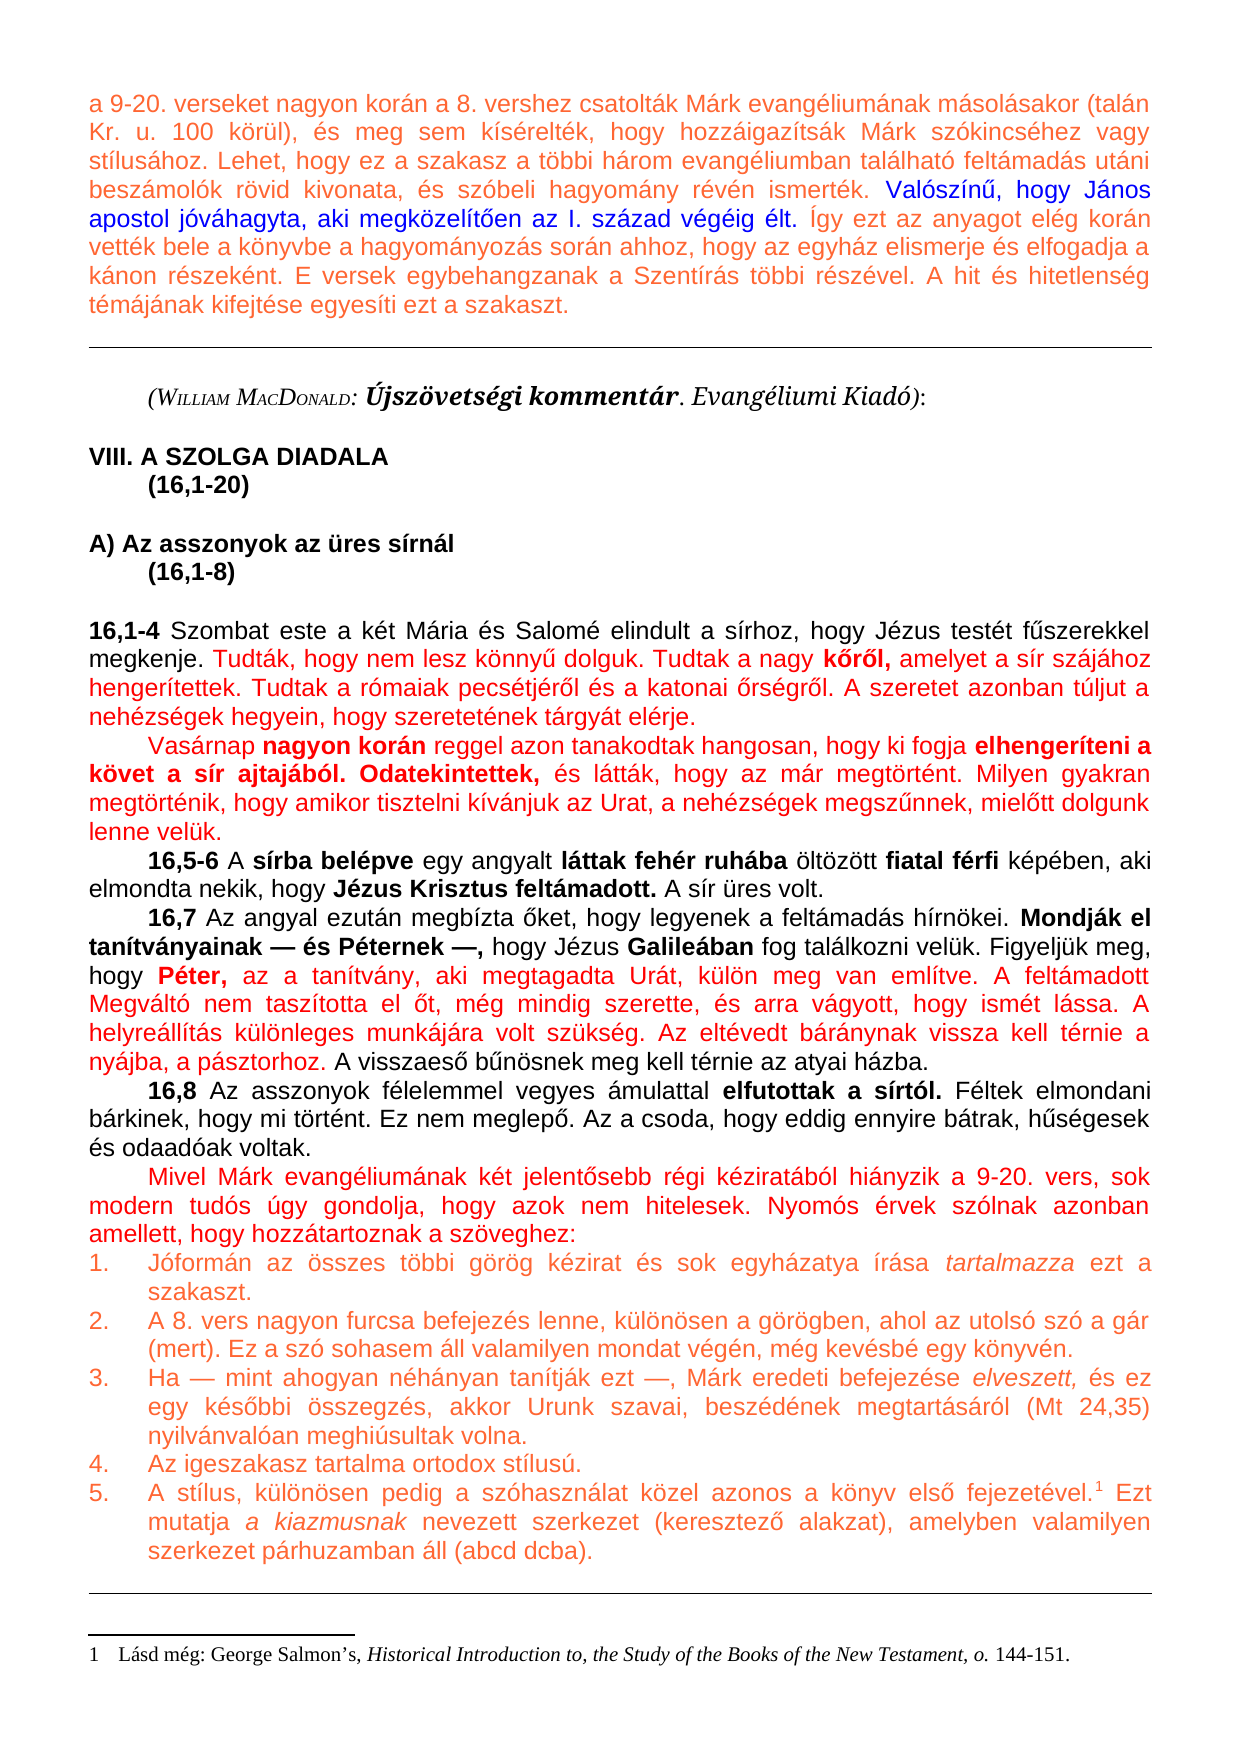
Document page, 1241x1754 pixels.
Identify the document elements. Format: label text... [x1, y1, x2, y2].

text 16,1-4 Szombat este a két Mária és Salomé elindult a sírhoz, hogy Jézus testét fűszerekkel megkenje. Tudták, hogy nem lesz könnyű dolguk. Tudtak a nagy kőről, amelyet a sír szájához hengerítettek. Tudtak a rómaiak pecsétjéről és a katonai őrségről. A szeretet azonban túljut a nehézségek hegyein, hogy szeretetének tárgyát elérje. [88, 616, 1152, 731]
text A) Az asszonyok az üres sírnál [88, 529, 1152, 557]
text 2. A 8. vers nagyon furcsa befejezés lenne, különösen a görögben, ahol az utolsó szó a gár (mert). Ez a szó sohasem áll valamilyen mondat végén, még kevésbé egy könyvén. [88, 1306, 1152, 1363]
text 16,7 Az angyal ezután megbízta őket, hogy legyenek a feltámadás hírnökei. Mondják el tanítványainak — és Péternek —, hogy Jézus Galileában fog találkozni velük. Figyeljük meg, hogy Péter, az a tanítvány, aki megtagadta Urát, külön meg van említve. A feltámadott Megváltó nem taszította el őt, még mindig szerette, és arra vágyott, hogy ismét lássa. A helyreállítás különleges munkájára volt szükség. Az eltévedt báránynak vissza kell térnie a nyájba, a pásztorhoz. A visszaeső bűnösnek meg kell térnie az atyai házba. [88, 903, 1152, 1076]
text Vasárnap nagyon korán reggel azon tanakodtak hangosan, hogy ki fogja elhengeríteni a követ a sír ajtajából. Odatekintettek, és látták, hogy az már megtörtént. Milyen gyakran megtörténik, hogy amikor tisztelni kívánjuk az Urat, a nehézségek megszűnnek, mielőtt dolgunk lenne velük. [88, 731, 1152, 846]
text 3. Ha — mint ahogyan néhányan tanítják ezt —, Márk eredeti befejezése elveszett, és ez egy későbbi összegzés, akkor Urunk szavai, beszédének megtartásáról (Mt 24,35) nyilvánvalóan meghiúsultak volna. [88, 1363, 1152, 1449]
text 16,8 Az asszonyok félelemmel vegyes ámulattal elfutottak a sírtól. Féltek elmondani bárkinek, hogy mi történt. Ez nem meglepő. Az a csoda, hogy eddig ennyire bátrak, hűségesek és odaadóak voltak. [88, 1076, 1152, 1162]
text 16,5-6 A sírba belépve egy angyalt láttak fehér ruhába öltözött fiatal férfi képében, aki elmondta nekik, hogy Jézus Krisztus feltámadott. A sír üres volt. [88, 846, 1152, 903]
text 4. Az igeszakasz tartalma ortodox stílusú. [88, 1449, 1152, 1478]
text a 9-20. verseket nagyon korán a 8. vershez csatolták Márk evangéliumának másolásakor (talán Kr. u. 100 körül), és meg sem kísérelték, hogy hozzáigazítsák Márk szókincséhez vagy stílusához. Lehet, hogy ez a szakasz a többi három evangéliumban található feltámadás utáni beszámolók rövid kivonata, és szóbeli hagyomány révén ismerték. Valószínű, hogy János apostol jóváhagyta, aki megközelítően az I. század végéig élt. Így ezt az anyagot elég korán vették bele a könyvbe a hagyományozás során ahhoz, hogy az egyház elismerje és elfogadja a kánon részeként. E versek egybehangzanak a Szentírás többi részével. A hit és hitetlenség témájának kifejtése egyesíti ezt a szakaszt. [88, 88, 1152, 318]
text (16,1-20) [88, 470, 1152, 499]
text (16,1-8) [88, 557, 1152, 586]
text 5. A stílus, különösen pedig a szóhasználat közel azonos a könyv első fejezetével. Ezt mutatja a kiazmusnak nevezett szerkezet (keresztező alakzat), amelyben valamilyen szerkezet párhuzamban áll (abcd dcba). [88, 1478, 1152, 1564]
text Mivel Márk evangéliumának két jelentősebb régi kéziratából hiányzik a 9-20. vers, sok modern tudós úgy gondolja, hogy azok nem hitelesek. Nyomós érvek szólnak azonban amellett, hogy hozzátartoznak a szöveghez: [88, 1162, 1152, 1248]
text (William MacDonald: Újszövetségi kommentár. Evangéliumi Kiadó): [88, 378, 1152, 412]
text 1. Jóformán az összes többi görög kézirat és sok egyházatya írása tartalmazza ezt a szakaszt. [88, 1248, 1152, 1306]
text VIII. A SZOLGA DIADALA [88, 442, 1152, 470]
text Lásd még: George Salmon’s, Historical Introduction to, the Study of the Books of the New Testament, o. 144-151. [88, 1641, 1152, 1665]
